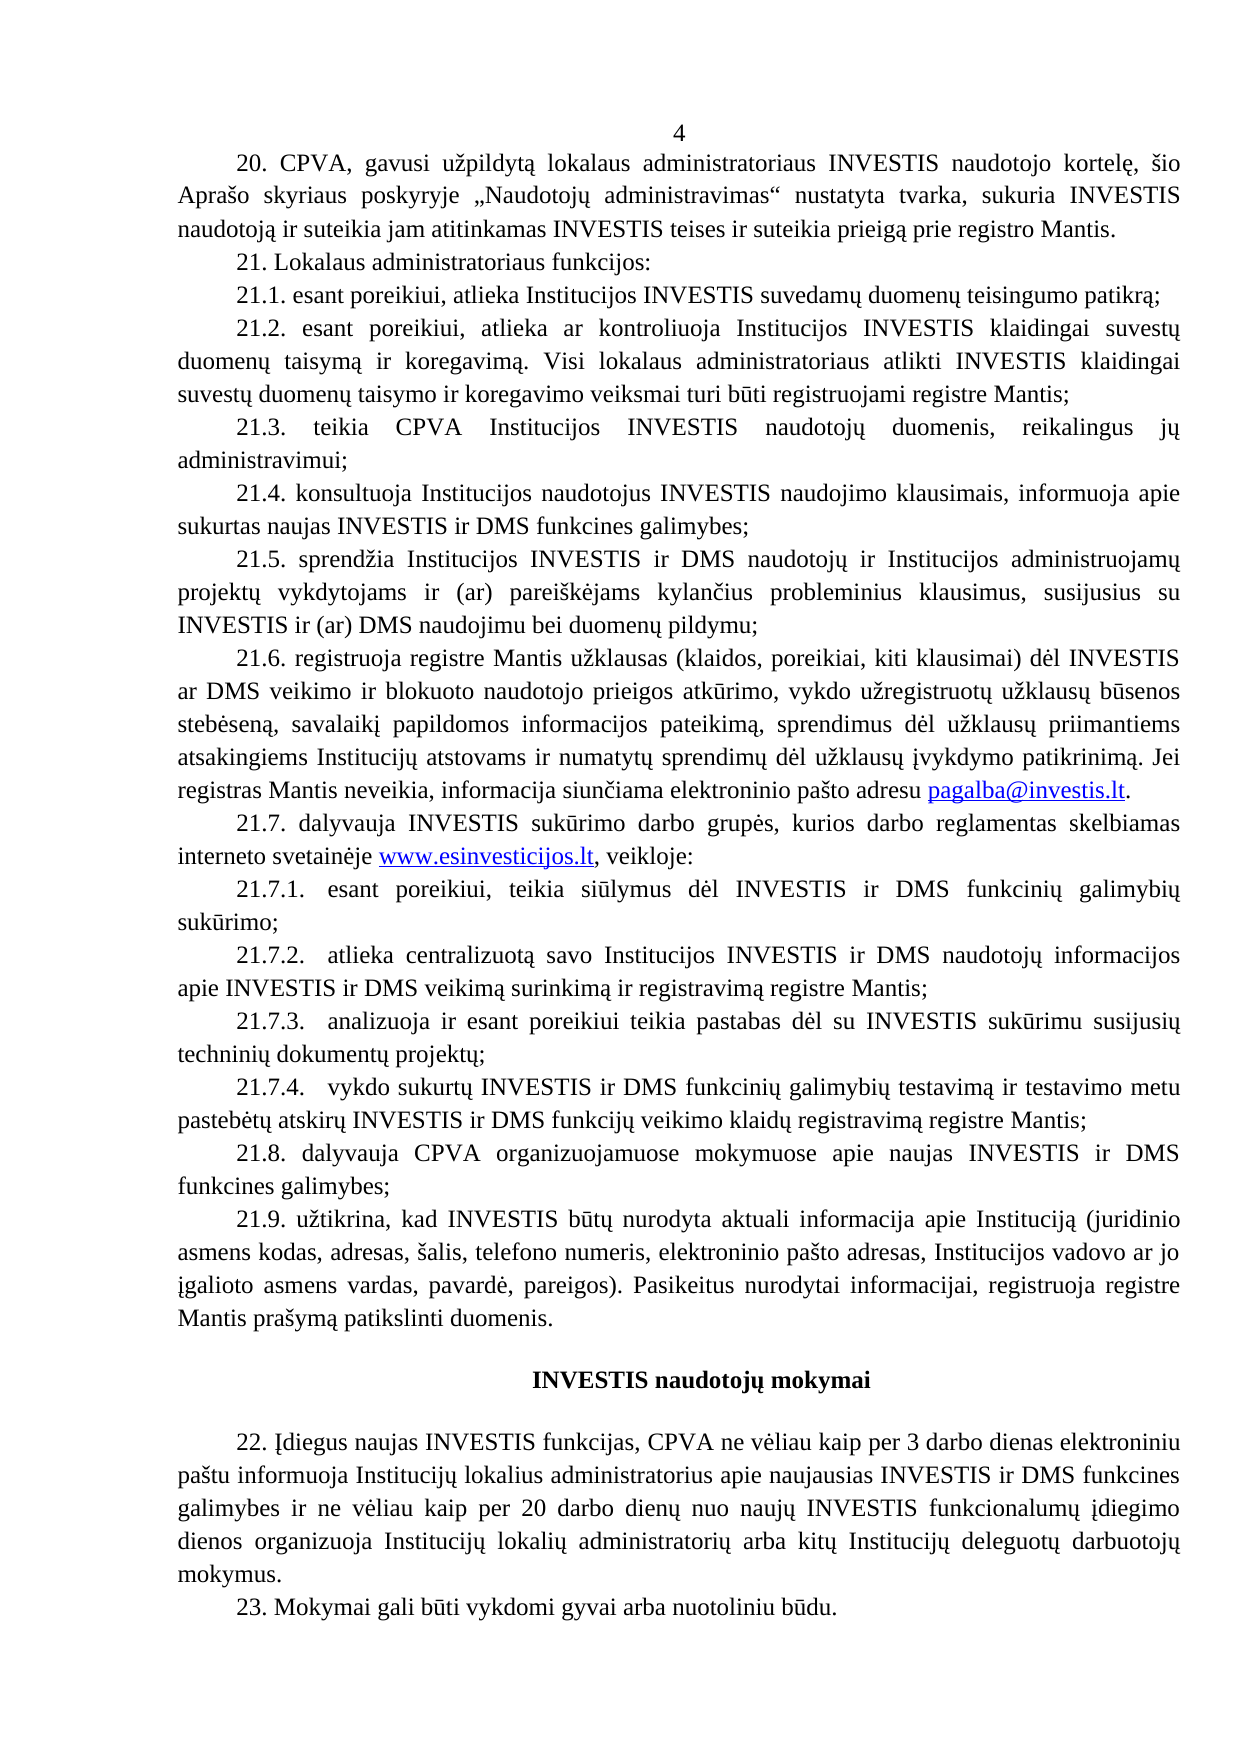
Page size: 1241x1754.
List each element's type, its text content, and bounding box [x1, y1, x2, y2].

text 20. CPVA, gavusi užpildytą lokalaus administratoriaus INVESTIS naudotojo kortelę, šio Aprašo skyriaus poskyryje „Naudotojų administravimas“ nustatyta tvarka, sukuria INVESTIS naudotoją ir suteikia jam atitinkamas INVESTIS teises ir suteikia prieigą prie registro Mantis. [177, 148, 1181, 242]
text 21.7.3. analizuoja ir esant poreikiui teikia pastabas dėl su INVESTIS sukūrimu susijusių techninių dokumentų projektų; [177, 1006, 1181, 1068]
text 21.9. užtikrina, kad INVESTIS būtų nurodyta aktuali informacija apie Instituciją (juridinio asmens kodas, adresas, šalis, telefono numeris, elektroninio pašto adresas, Institucijos vadovo ar jo įgalioto asmens vardas, pavardė, pareigos). Pasikeitus nurodytai informacijai, registruoja registre Mantis prašymą patikslinti duomenis. [177, 1204, 1181, 1332]
text 23. Mokymai gali būti vykdomi gyvai arba nuotoliniu būdu. [177, 1592, 1181, 1621]
text 21.4. konsultuoja Institucijos naudotojus INVESTIS naudojimo klausimais, informuoja apie sukurtas naujas INVESTIS ir DMS funkcines galimybes; [177, 478, 1181, 539]
text 21.2. esant poreikiui, atlieka ar kontroliuoja Institucijos INVESTIS klaidingai suvestų duomenų taisymą ir koregavimą. Visi lokalaus administratoriaus atlikti INVESTIS klaidingai suvestų duomenų taisymo ir koregavimo veiksmai turi būti registruojami registre Mantis; [177, 313, 1181, 407]
text 21.7.1. esant poreikiui, teikia siūlymus dėl INVESTIS ir DMS funkcinių galimybių sukūrimo; [177, 874, 1181, 936]
text 21.1. esant poreikiui, atlieka Institucijos INVESTIS suvedamų duomenų teisingumo patikrą; [177, 280, 1181, 308]
text 21.7.2. atlieka centralizuotą savo Institucijos INVESTIS ir DMS naudotojų informacijos apie INVESTIS ir DMS veikimą surinkimą ir registravimą registre Mantis; [177, 940, 1181, 1002]
text 22. Įdiegus naujas INVESTIS funkcijas, CPVA ne vėliau kaip per 3 darbo dienas elektroniniu paštu informuoja Institucijų lokalius administratorius apie naujausias INVESTIS ir DMS funkcines galimybes ir ne vėliau kaip per 20 darbo dienų nuo naujų INVESTIS funkcionalumų įdiegimo dienos organizuoja Institucijų lokalių administratorių arba kitų Institucijų deleguotų darbuotojų mokymus. [177, 1427, 1181, 1588]
text 21.3. teikia CPVA Institucijos INVESTIS naudotojų duomenis, reikalingus jų administravimui; [177, 412, 1181, 473]
text 21.8. dalyvauja CPVA organizuojamuose mokymuose apie naujas INVESTIS ir DMS funkcines galimybes; [177, 1138, 1181, 1200]
text 21.7.4. vykdo sukurtų INVESTIS ir DMS funkcinių galimybių testavimą ir testavimo metu pastebėtų atskirų INVESTIS ir DMS funkcijų veikimo klaidų registravimą registre Mantis; [177, 1072, 1181, 1134]
text 21.5. sprendžia Institucijos INVESTIS ir DMS naudotojų ir Institucijos administruojamų projektų vykdytojams ir (ar) pareiškėjams kylančius probleminius klausimus, susijusius su INVESTIS ir (ar) DMS naudojimu bei duomenų pildymu; [177, 544, 1181, 639]
subtitle INVESTIS naudotojų mokymai [177, 1365, 1181, 1394]
text 21.7. dalyvauja INVESTIS sukūrimo darbo grupės, kurios darbo reglamentas skelbiamas interneto svetainėje www.esinvesticijos.lt, veikloje: [177, 808, 1181, 870]
text 21. Lokalaus administratoriaus funkcijos: [177, 247, 1181, 275]
text 21.6. registruoja registre Mantis užklausas (klaidos, poreikiai, kiti klausimai) dėl INVESTIS ar DMS veikimo ir blokuoto naudotojo prieigos atkūrimo, vykdo užregistruotų užklausų būsenos stebėseną, savalaikį papildomos informacijos pateikimą, sprendimus dėl užklausų priimantiems atsakingiems Institucijų atstovams ir numatytų sprendimų dėl užklausų įvykdymo patikrinimą. Jei registras Mantis neveikia, informacija siunčiama elektroninio pašto adresu pagalba@investis.lt. [177, 643, 1181, 804]
